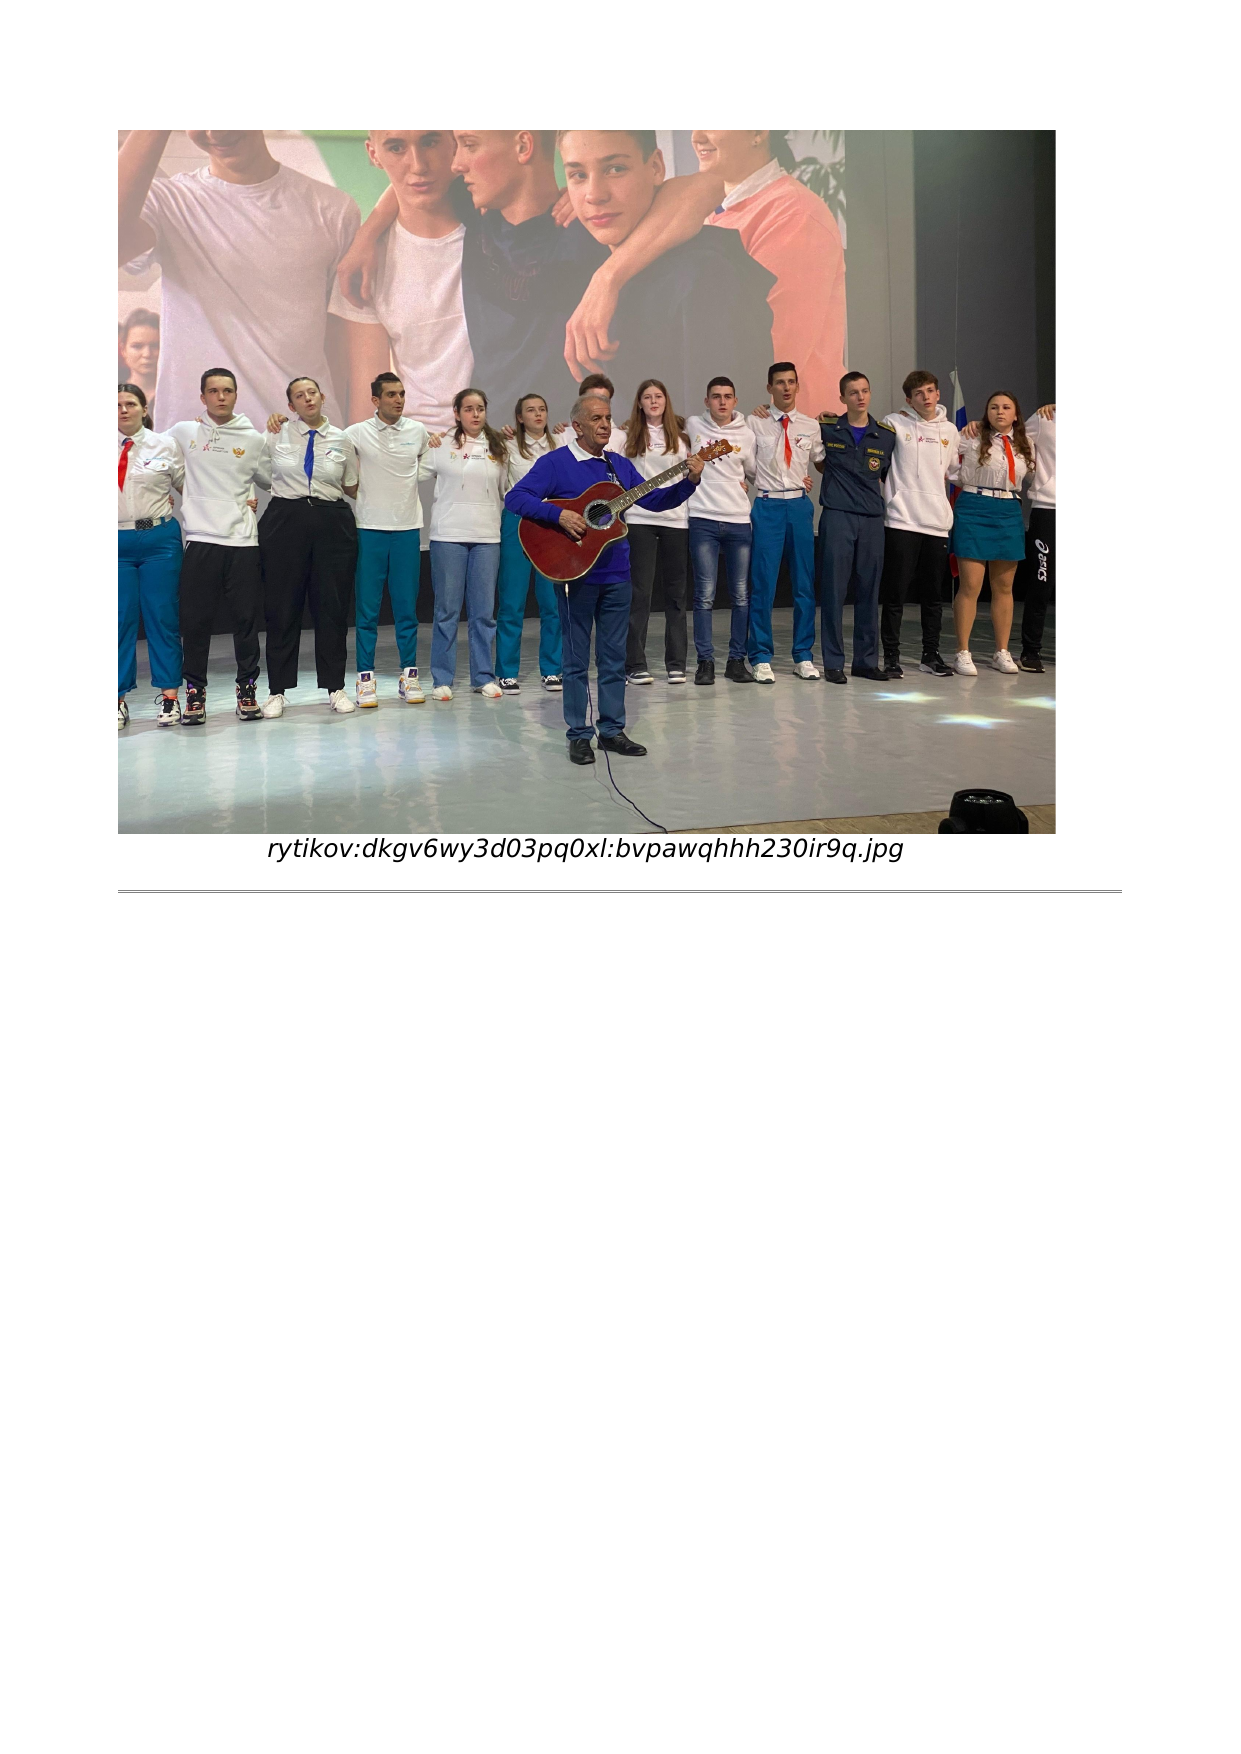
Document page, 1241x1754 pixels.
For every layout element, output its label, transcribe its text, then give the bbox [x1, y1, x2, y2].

picture [118, 130, 1056, 834]
text rytikov:dkgv6wy3d03pq0xl:bvpawqhhh230ir9q.jpg [118, 834, 1056, 863]
